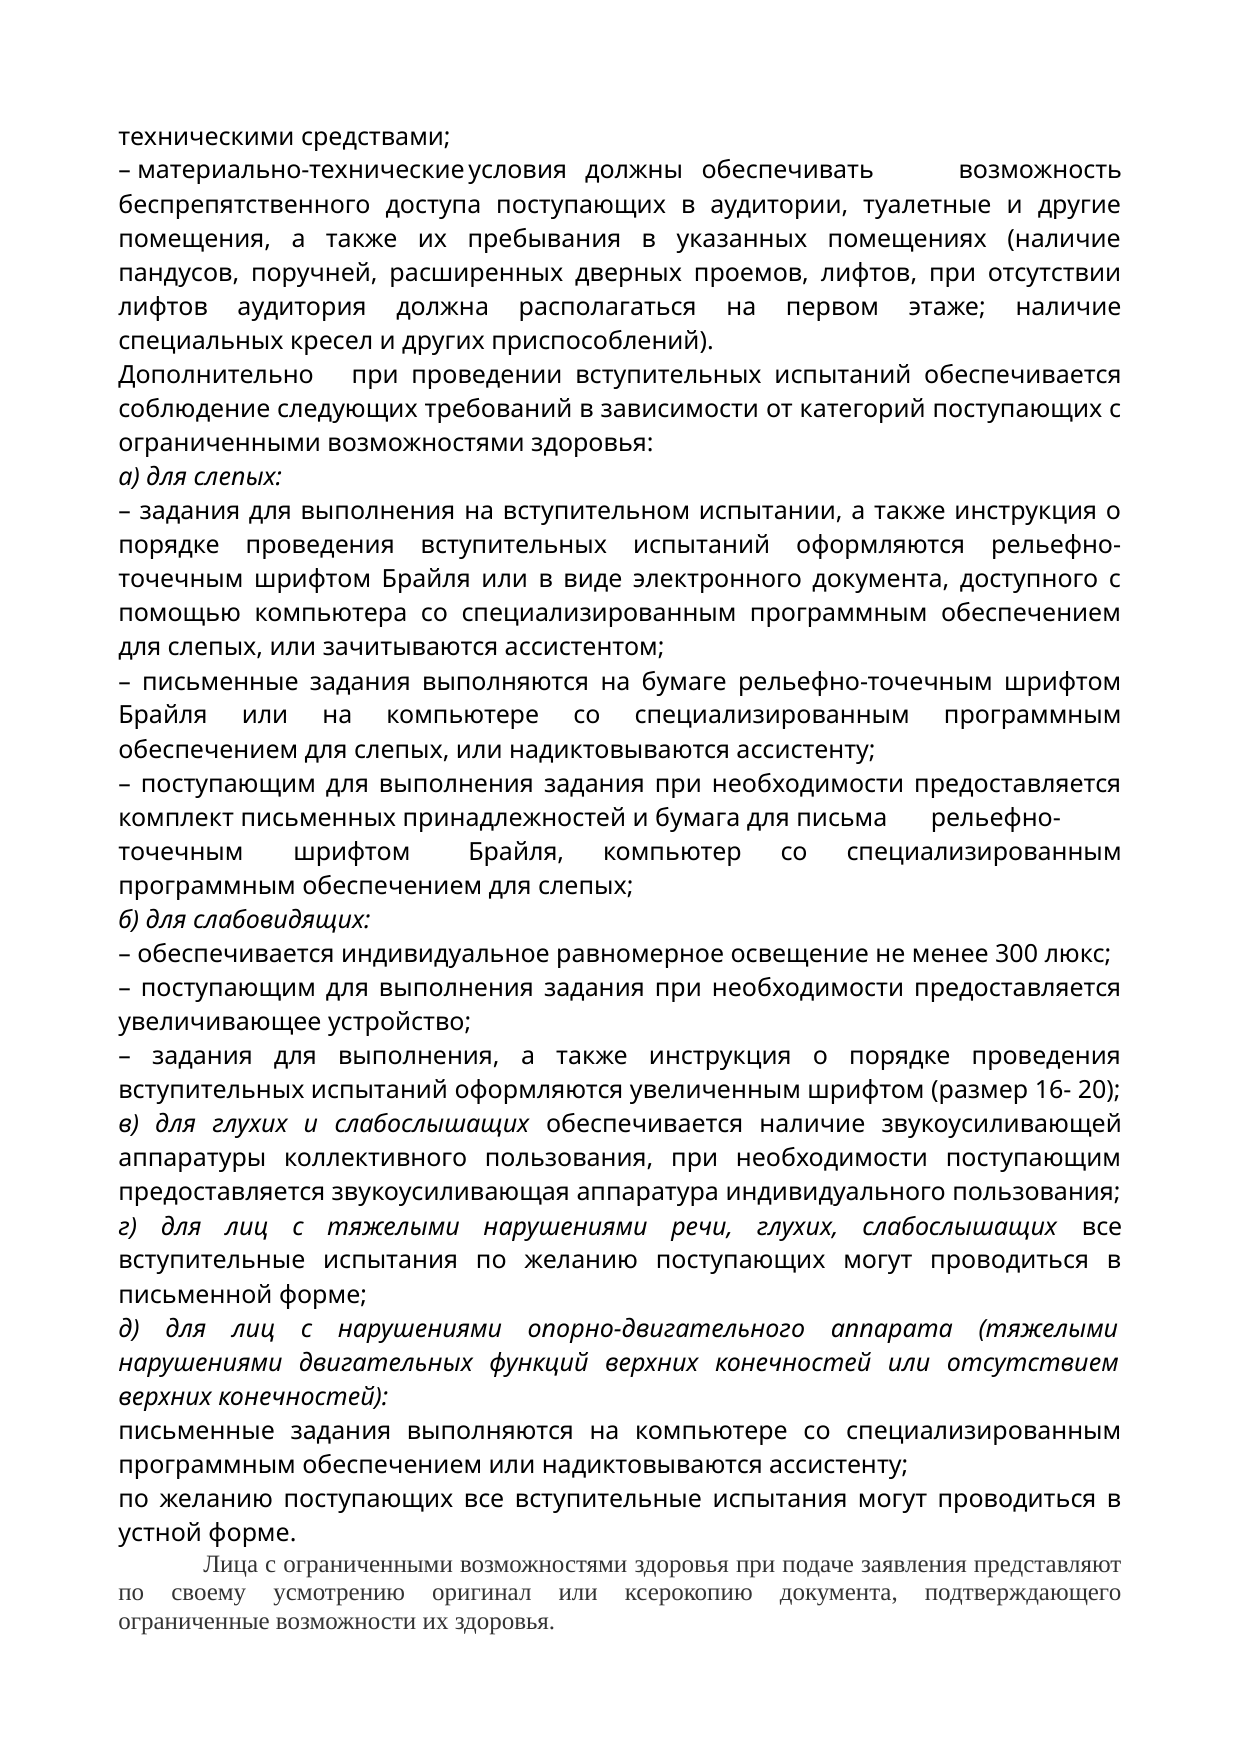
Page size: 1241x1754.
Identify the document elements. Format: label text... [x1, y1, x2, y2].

text а) для слепых: [118, 459, 1122, 493]
text – обеспечивается индивидуальное равномерное освещение не менее 300 люкс; [118, 936, 1122, 970]
text в) для глухих и слабослышащих обеспечивается наличие звукоусиливающей аппаратуры коллективного пользования, при необходимости поступающим предоставляется звукоусиливающая аппаратура индивидуального пользования; [118, 1106, 1122, 1208]
text б) для слабовидящих: [118, 902, 1122, 936]
text Дополнительно при проведении вступительных испытаний обеспечивается соблюдение следующих требований в зависимости от категорий поступающих с ограниченными возможностями здоровья: [118, 357, 1122, 459]
text – поступающим для выполнения задания при необходимости предоставляется комплект письменных принадлежностей и бумага для письма рельефно-точечным шрифтом Брайля, компьютер со специализированным программным обеспечением для слепых; [118, 765, 1122, 902]
text г) для лиц с тяжелыми нарушениями речи, глухих, слабослышащих все вступительные испытания по желанию поступающих могут проводиться в письменной форме; [118, 1208, 1122, 1310]
text – поступающим для выполнения задания при необходимости предоставляется увеличивающее устройство; [118, 970, 1122, 1038]
text письменные задания выполняются на компьютере со специализированным программным обеспечением или надиктовываются ассистенту; [118, 1412, 1122, 1481]
text – материально-технические условия должны обеспечивать возможность беспрепятственного доступа поступающих в аудитории, туалетные и другие помещения, а также их пребывания в указанных помещениях (наличие пандусов, поручней, расширенных дверных проемов, лифтов, при отсутствии лифтов аудитория должна располагаться на первом этаже; наличие специальных кресел и других приспособлений). [118, 152, 1122, 357]
text по желанию поступающих все вступительные испытания могут проводиться в устной форме. [118, 1481, 1122, 1549]
text д) для лиц с нарушениями опорно-двигательного аппарата (тяжелыми нарушениями двигательных функций верхних конечностей или отсутствием верхних конечностей): [118, 1310, 1122, 1412]
text – письменные задания выполняются на бумаге рельефно-точечным шрифтом Брайля или на компьютере со специализированным программным обеспечением для слепых, или надиктовываются ассистенту; [118, 663, 1122, 765]
text – задания для выполнения, а также инструкция о порядке проведения вступительных испытаний оформляются увеличенным шрифтом (размер 16- 20); [118, 1038, 1122, 1106]
text техническими средствами; [118, 118, 1122, 152]
text Лица с ограниченными возможностями здоровья при подаче заявления представляют по своему усмотрению оригинал или ксерокопию документа, подтверждающего ограниченные возможности их здоровья. [118, 1549, 1122, 1635]
text – задания для выполнения на вступительном испытании, а также инструкция о порядке проведения вступительных испытаний оформляются рельефно-точечным шрифтом Брайля или в виде электронного документа, доступного с помощью компьютера со специализированным программным обеспечением для слепых, или зачитываются ассистентом; [118, 493, 1122, 663]
